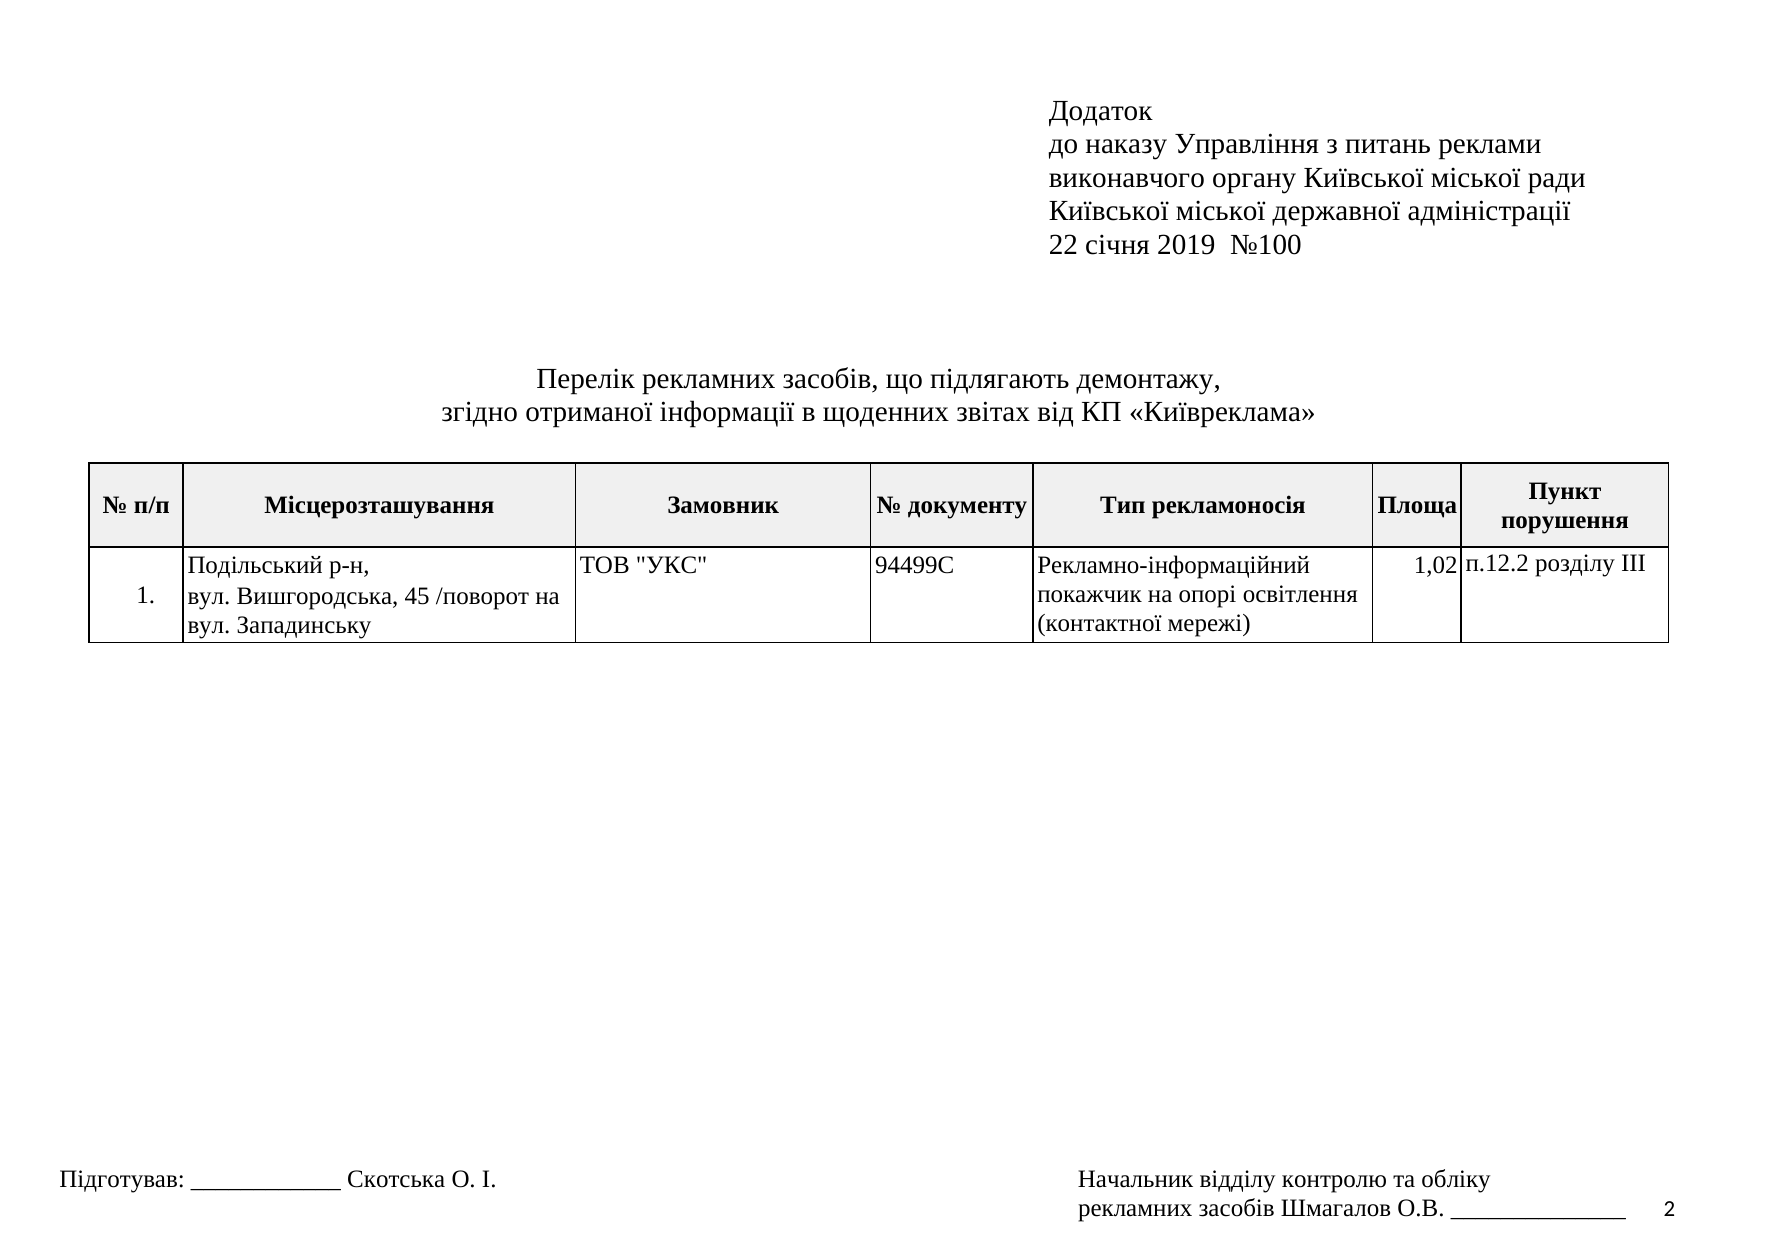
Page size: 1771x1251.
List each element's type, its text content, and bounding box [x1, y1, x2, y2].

table_header Місцерозташування [184, 464, 575, 546]
text згідно отриманої інформації в щоденних звітах від КП «Київреклама» [59, 394, 1698, 428]
table_header Тип рекламоносія [1034, 464, 1372, 546]
table_header Замовник [576, 464, 870, 546]
table_cell Подільський р-н, вул. Вишгородська, 45 /поворот на вул. Западинську [184, 548, 575, 641]
table_cell Рекламно-інформаційний покажчик на опорі освітлення (контактної мережі) [1034, 548, 1372, 641]
text Додаток [1048, 93, 1698, 126]
table_header Пункт порушення [1462, 464, 1668, 546]
table_header № документу [871, 464, 1032, 546]
table_cell п.12.2 розділу ІІІ [1462, 548, 1668, 641]
text 22 січня 2019 №100 [1048, 227, 1698, 260]
text до наказу Управління з питань реклами виконавчого органу Київської міської ради Київської міської державної адміністрації [1048, 126, 1698, 227]
table_header № п/п [90, 464, 182, 546]
text Перелік рекламних засобів, що підлягають демонтажу, [59, 361, 1698, 394]
table_header Площа [1373, 464, 1460, 546]
table_cell 1,02 [1373, 548, 1460, 641]
table_cell [90, 548, 182, 641]
table_cell ТОВ "УКС" [576, 548, 870, 641]
table_cell 94499С [871, 548, 1032, 641]
